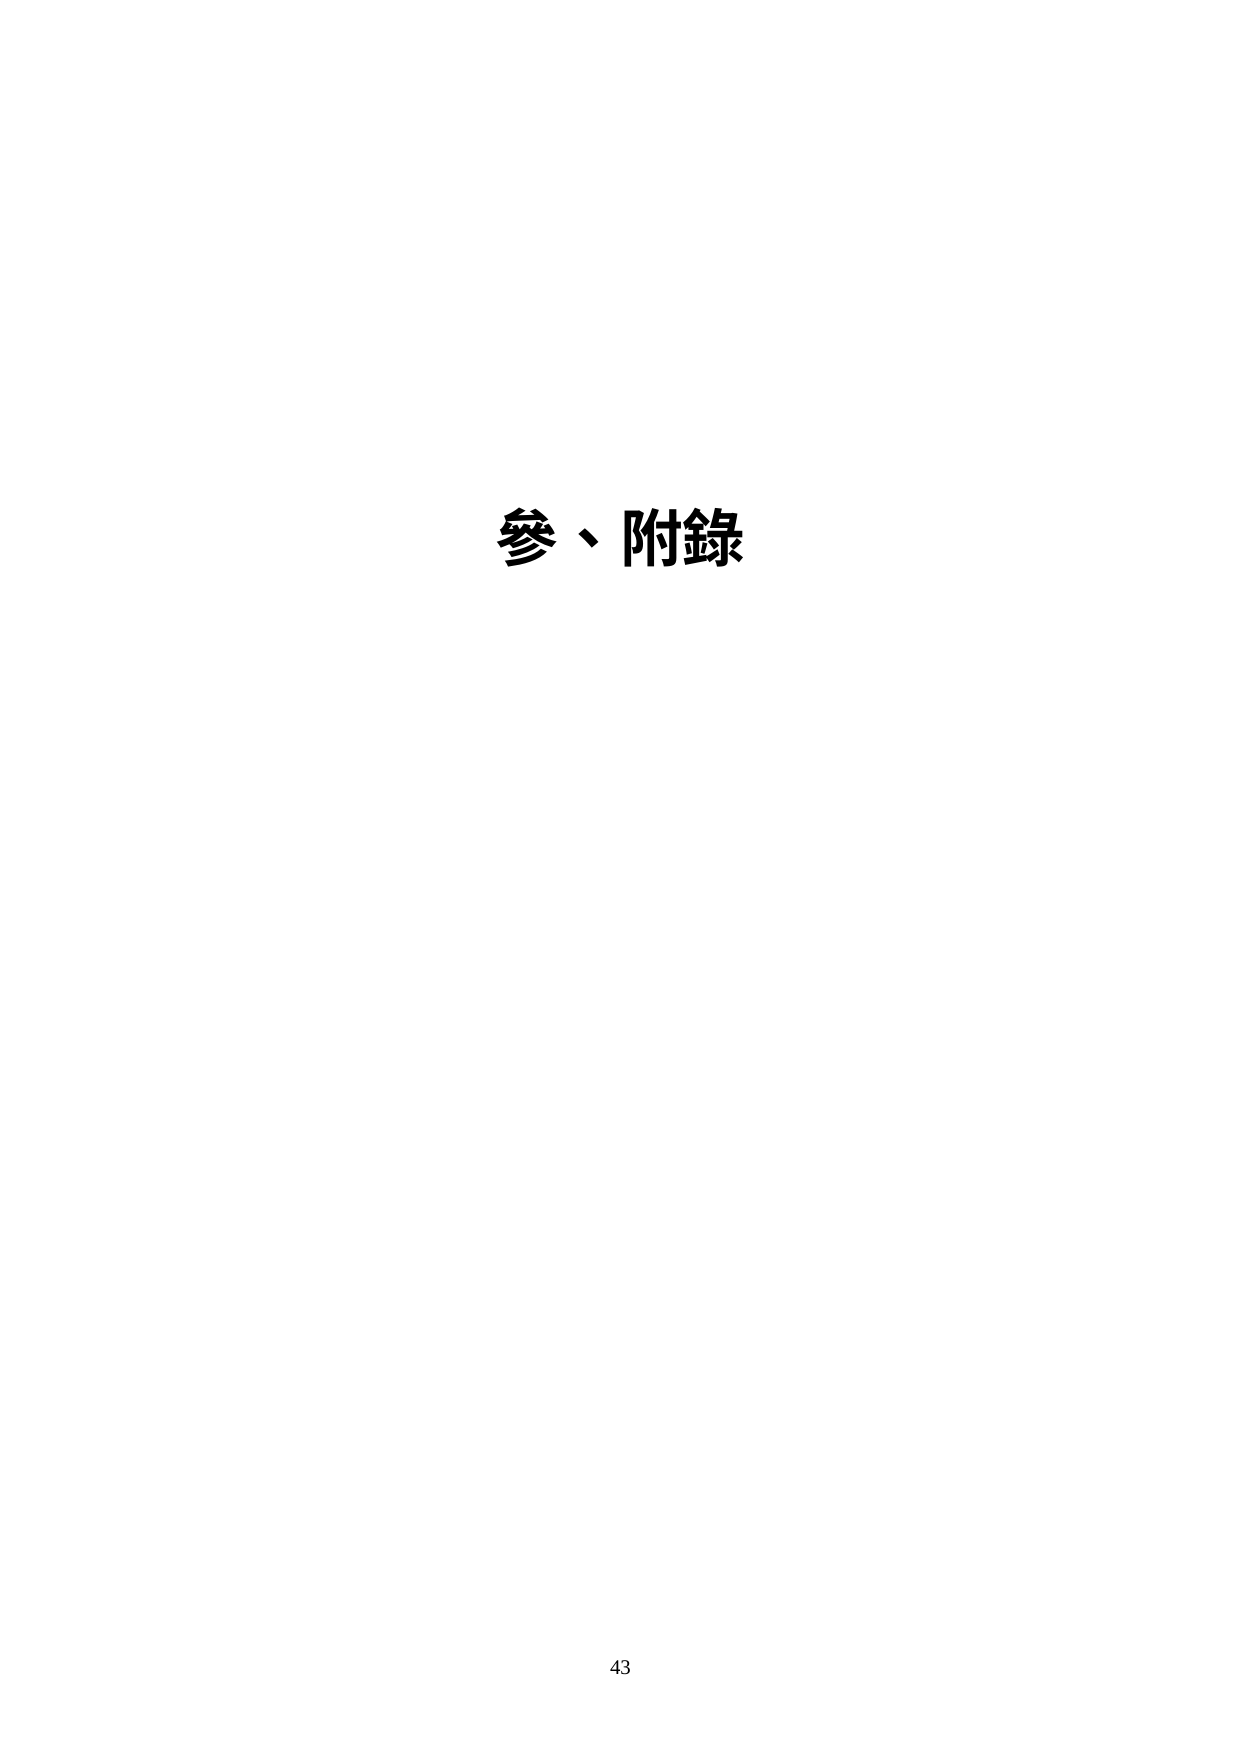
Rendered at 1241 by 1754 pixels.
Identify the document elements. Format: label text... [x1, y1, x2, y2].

subtitle 參、附錄 [75, 461, 1165, 586]
